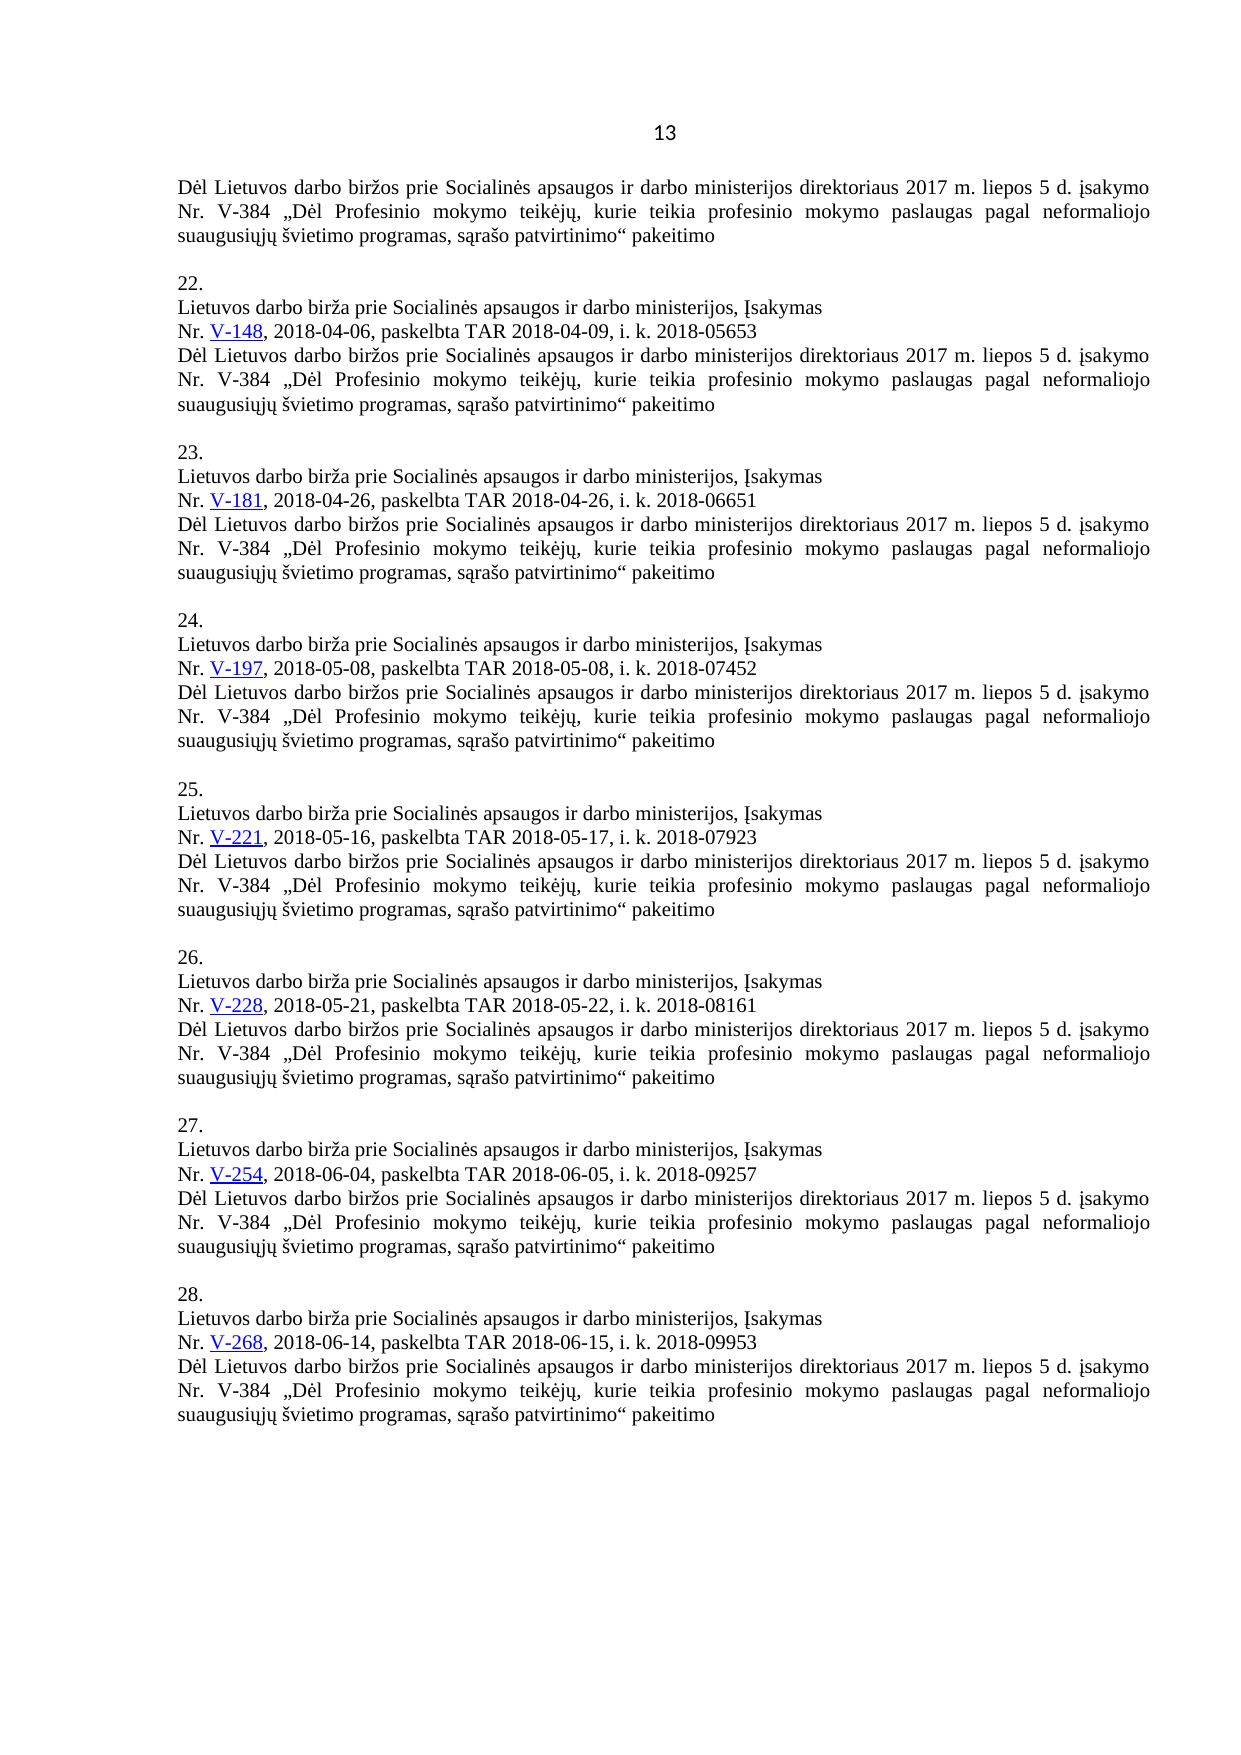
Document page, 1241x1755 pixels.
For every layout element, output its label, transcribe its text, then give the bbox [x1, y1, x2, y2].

text Dėl Lietuvos darbo biržos prie Socialinės apsaugos ir darbo ministerijos direktoriaus 2017 m. liepos 5 d. įsakymo Nr. V-384 „Dėl Profesinio mokymo teikėjų, kurie teikia profesinio mokymo paslaugas pagal neformaliojo suaugusiųjų švietimo programas, sąrašo patvirtinimo“ pakeitimo [177, 680, 1152, 752]
text Lietuvos darbo birža prie Socialinės apsaugos ir darbo ministerijos, Įsakymas [177, 464, 1152, 488]
text Lietuvos darbo birža prie Socialinės apsaugos ir darbo ministerijos, Įsakymas [177, 969, 1152, 993]
text Nr. V-221, 2018-05-16, paskelbta TAR 2018-05-17, i. k. 2018-07923 [177, 824, 1152, 849]
text 25. [177, 776, 1152, 801]
text Lietuvos darbo birža prie Socialinės apsaugos ir darbo ministerijos, Įsakymas [177, 801, 1152, 824]
text Lietuvos darbo birža prie Socialinės apsaugos ir darbo ministerijos, Įsakymas [177, 1137, 1152, 1161]
text 27. [177, 1113, 1152, 1137]
text Dėl Lietuvos darbo biržos prie Socialinės apsaugos ir darbo ministerijos direktoriaus 2017 m. liepos 5 d. įsakymo Nr. V-384 „Dėl Profesinio mokymo teikėjų, kurie teikia profesinio mokymo paslaugas pagal neformaliojo suaugusiųjų švietimo programas, sąrašo patvirtinimo“ pakeitimo [177, 512, 1152, 584]
text 24. [177, 608, 1152, 632]
text 26. [177, 945, 1152, 969]
text Nr. V-181, 2018-04-26, paskelbta TAR 2018-04-26, i. k. 2018-06651 [177, 488, 1152, 512]
text 28. [177, 1282, 1152, 1306]
text Dėl Lietuvos darbo biržos prie Socialinės apsaugos ir darbo ministerijos direktoriaus 2017 m. liepos 5 d. įsakymo Nr. V-384 „Dėl Profesinio mokymo teikėjų, kurie teikia profesinio mokymo paslaugas pagal neformaliojo suaugusiųjų švietimo programas, sąrašo patvirtinimo“ pakeitimo [177, 1017, 1152, 1089]
text Lietuvos darbo birža prie Socialinės apsaugos ir darbo ministerijos, Įsakymas [177, 1306, 1152, 1330]
text 22. [177, 271, 1152, 295]
text Dėl Lietuvos darbo biržos prie Socialinės apsaugos ir darbo ministerijos direktoriaus 2017 m. liepos 5 d. įsakymo Nr. V-384 „Dėl Profesinio mokymo teikėjų, kurie teikia profesinio mokymo paslaugas pagal neformaliojo suaugusiųjų švietimo programas, sąrašo patvirtinimo“ pakeitimo [177, 849, 1152, 921]
text Nr. V-148, 2018-04-06, paskelbta TAR 2018-04-09, i. k. 2018-05653 [177, 319, 1152, 343]
text Lietuvos darbo birža prie Socialinės apsaugos ir darbo ministerijos, Įsakymas [177, 295, 1152, 319]
text Dėl Lietuvos darbo biržos prie Socialinės apsaugos ir darbo ministerijos direktoriaus 2017 m. liepos 5 d. įsakymo Nr. V-384 „Dėl Profesinio mokymo teikėjų, kurie teikia profesinio mokymo paslaugas pagal neformaliojo suaugusiųjų švietimo programas, sąrašo patvirtinimo“ pakeitimo [177, 343, 1152, 416]
text Dėl Lietuvos darbo biržos prie Socialinės apsaugos ir darbo ministerijos direktoriaus 2017 m. liepos 5 d. įsakymo Nr. V-384 „Dėl Profesinio mokymo teikėjų, kurie teikia profesinio mokymo paslaugas pagal neformaliojo suaugusiųjų švietimo programas, sąrašo patvirtinimo“ pakeitimo [177, 175, 1152, 247]
text Nr. V-254, 2018-06-04, paskelbta TAR 2018-06-05, i. k. 2018-09257 [177, 1161, 1152, 1186]
text Nr. V-197, 2018-05-08, paskelbta TAR 2018-05-08, i. k. 2018-07452 [177, 656, 1152, 680]
text Nr. V-228, 2018-05-21, paskelbta TAR 2018-05-22, i. k. 2018-08161 [177, 993, 1152, 1017]
text 23. [177, 439, 1152, 464]
text Dėl Lietuvos darbo biržos prie Socialinės apsaugos ir darbo ministerijos direktoriaus 2017 m. liepos 5 d. įsakymo Nr. V-384 „Dėl Profesinio mokymo teikėjų, kurie teikia profesinio mokymo paslaugas pagal neformaliojo suaugusiųjų švietimo programas, sąrašo patvirtinimo“ pakeitimo [177, 1354, 1152, 1426]
text Lietuvos darbo birža prie Socialinės apsaugos ir darbo ministerijos, Įsakymas [177, 632, 1152, 656]
text Nr. V-268, 2018-06-14, paskelbta TAR 2018-06-15, i. k. 2018-09953 [177, 1330, 1152, 1354]
text Dėl Lietuvos darbo biržos prie Socialinės apsaugos ir darbo ministerijos direktoriaus 2017 m. liepos 5 d. įsakymo Nr. V-384 „Dėl Profesinio mokymo teikėjų, kurie teikia profesinio mokymo paslaugas pagal neformaliojo suaugusiųjų švietimo programas, sąrašo patvirtinimo“ pakeitimo [177, 1186, 1152, 1258]
